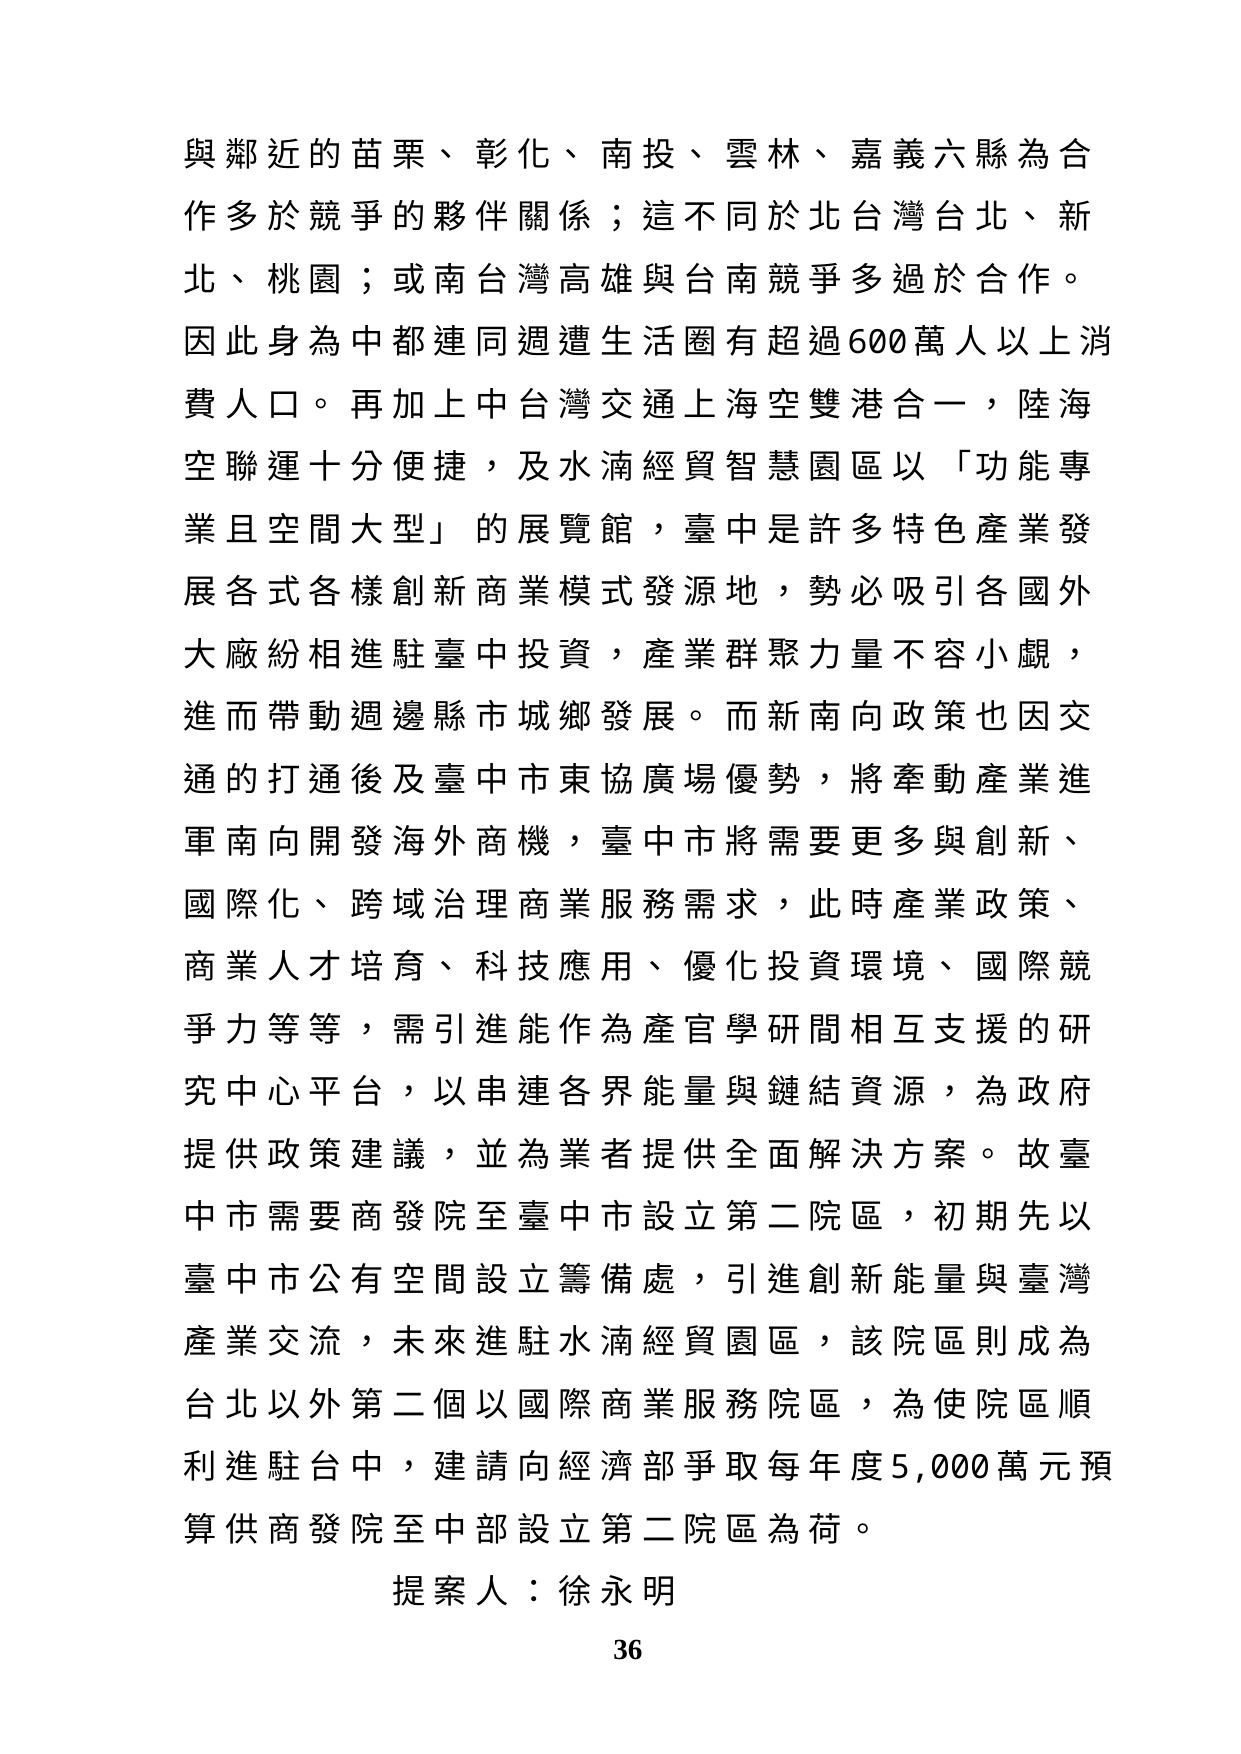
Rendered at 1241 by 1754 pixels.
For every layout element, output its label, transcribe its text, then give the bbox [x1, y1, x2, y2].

text 提案人：徐永明 [384, 1548, 1044, 1610]
list 與鄰近的苗栗、彰化、南投、雲林、嘉義六縣為合作多於競爭的夥伴關係；這不同於北台灣台北、新北、桃園；或南台灣高雄與台南競爭多過於合作。因此身為中都連同週遭生活圈有超過600萬人以上消費人口。再加上中台灣交通上海空雙港合一，陸海空聯運十分便捷，及水湳經貿智慧園區以「功能專業且空間大型」的展覽館，臺中是許多特色產業發展各式各樣創新商業模式發源地，勢必吸引各國外大廠紛相進駐臺中投資，產業群聚力量不容小覷，進而帶動週邊縣市城鄉發展。而新南向政策也因交通的打通後及臺中市東協廣場優勢，將牽動產業進軍南向開發海外商機，臺中市將需要更多與創新、國際化、跨域治理商業服務需求，此時產業政策、商業人才培育、科技應用、優化投資環境、國際競爭力等等，需引進能作為產官學研間相互支援的研究中心平台，以串連各界能量與鏈結資源，為政府提供政策建議，並為業者提供全面解決方案。故臺中市需要商發院至臺中市設立第二院區，初期先以臺中市公有空間設立籌備處，引進創新能量與臺灣產業交流，未來進駐水湳經貿園區，該院區則成為台北以外第二個以國際商業服務院區，為使院區順利進駐台中，建請向經濟部爭取每年度5,000萬元預算供商發院至中部設立第二院區為荷。 [70, 110, 1132, 1548]
